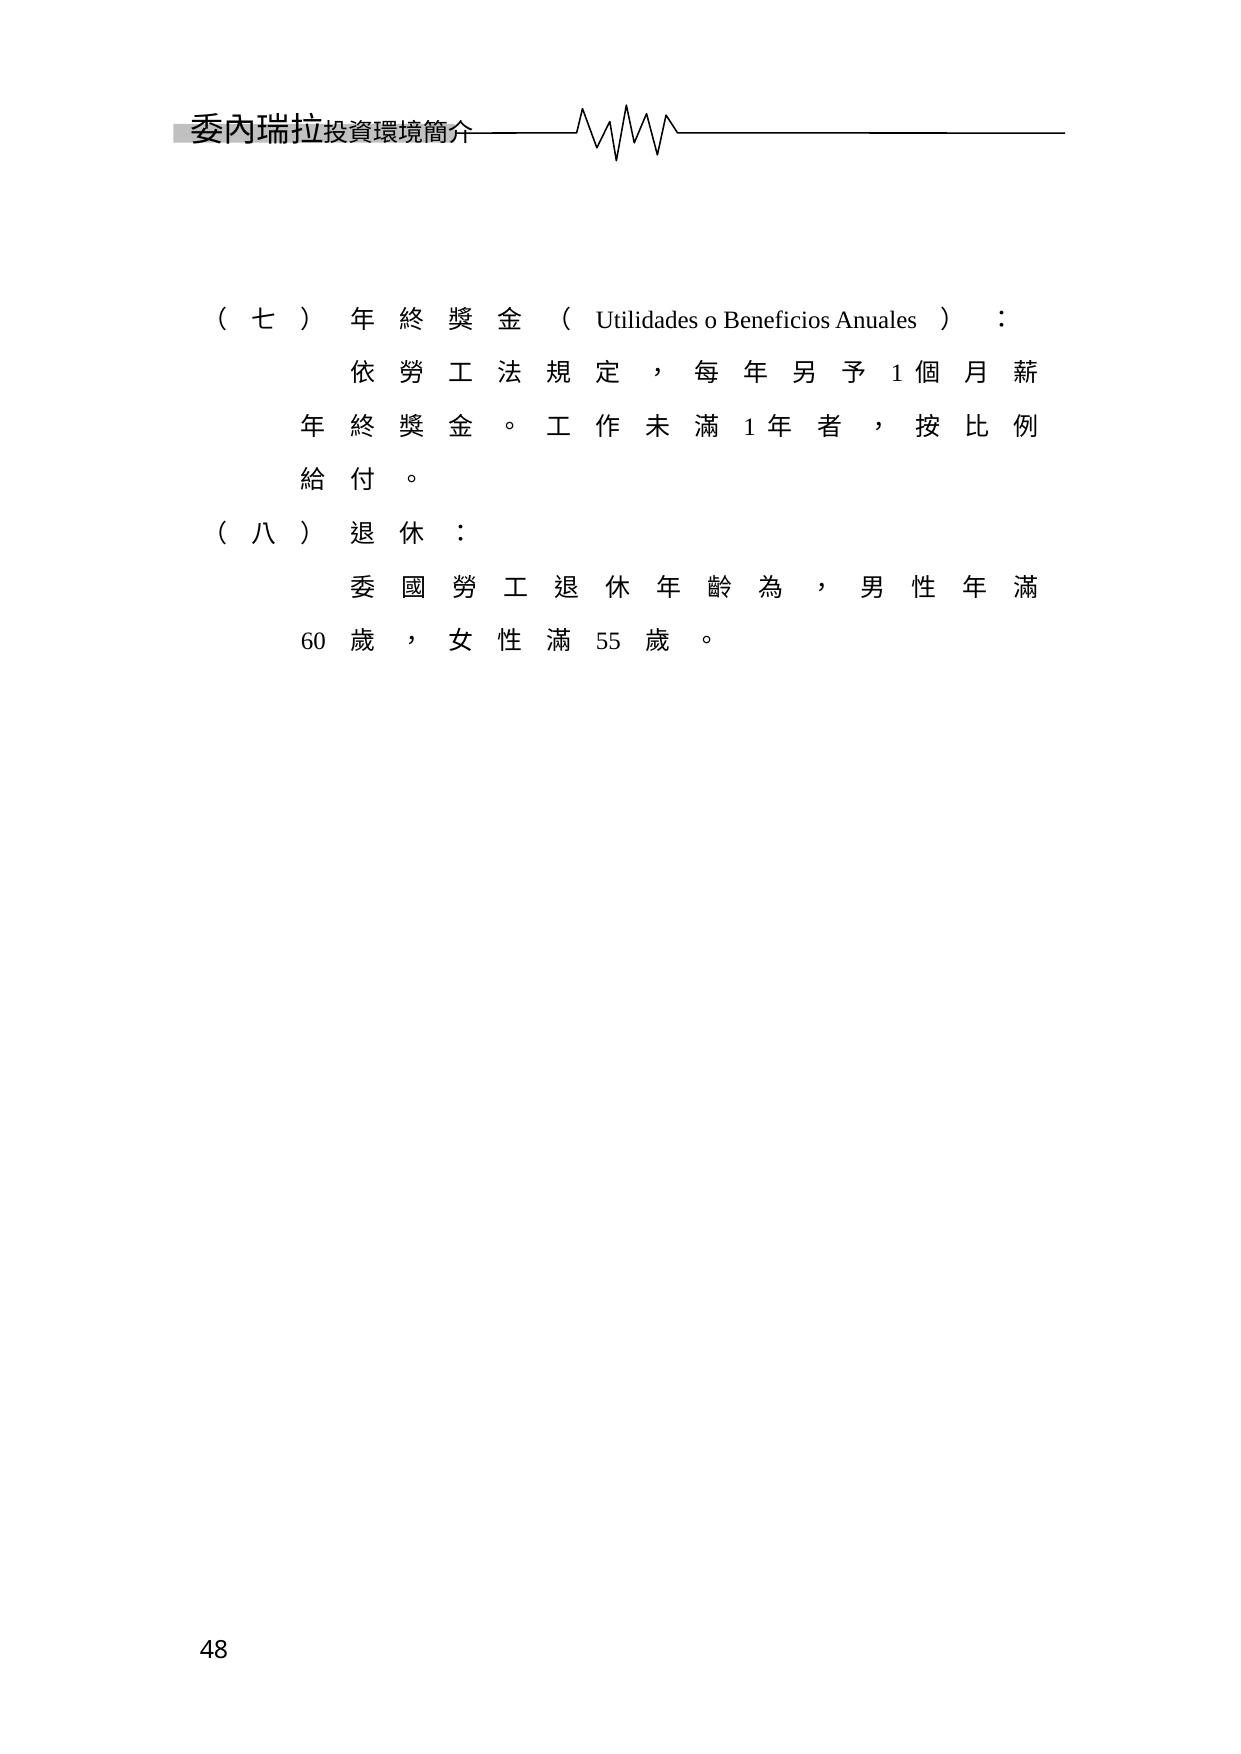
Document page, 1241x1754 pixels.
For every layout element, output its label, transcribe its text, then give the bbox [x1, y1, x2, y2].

text 委國勞工退休年齡為，男性年滿60歲，女性滿55歲。 [276, 558, 1063, 666]
text （八）退休： [202, 505, 1063, 558]
text （七）年終獎金（Utilidades o Beneficios Anuales）： [202, 291, 1063, 344]
text 依勞工法規定，每年另予1個月薪年終獎金。工作未滿1年者，按比例給付。 [276, 344, 1063, 505]
